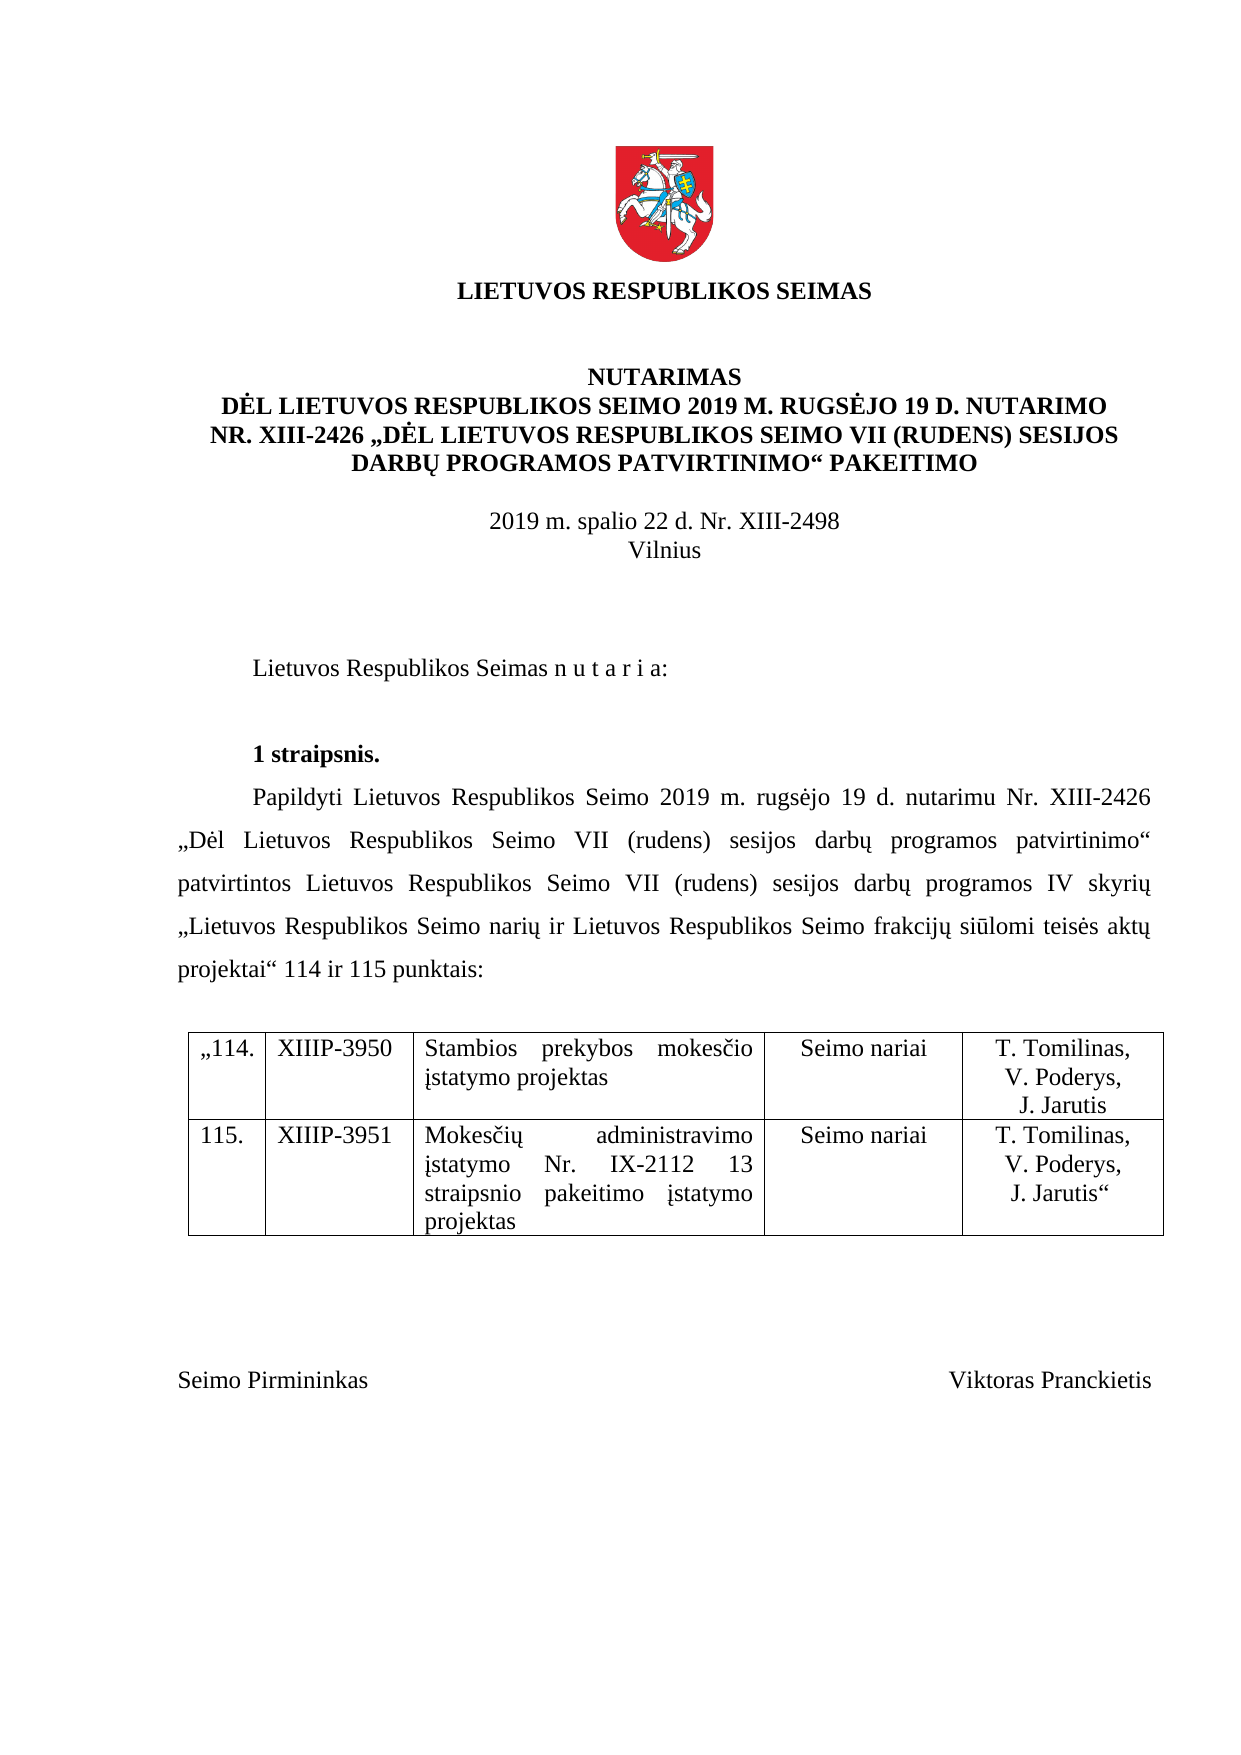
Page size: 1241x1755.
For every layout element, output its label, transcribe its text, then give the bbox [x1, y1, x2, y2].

text NUTARIMAS [177, 362, 1152, 391]
text Vilnius [177, 535, 1152, 563]
table_cell Seimo nariai [765, 1120, 962, 1235]
text 1 straipsnis. [177, 739, 1152, 768]
table_header XIIIP-3950 [266, 1033, 413, 1119]
table_cell T. Tomilinas, V. Poderys, J. Jarutis“ [963, 1120, 1163, 1235]
table_cell Mokesčių administravimo įstatymo Nr. IX-2112 13 straipsnio pakeitimo įstatymo projektas [414, 1120, 764, 1235]
table_cell XIIIP-3951 [266, 1120, 413, 1235]
table_header T. Tomilinas, V. Poderys, J. Jarutis [963, 1033, 1163, 1119]
table_header Seimo nariai [765, 1033, 962, 1119]
table_cell 115. [189, 1120, 265, 1235]
table_header „114. [189, 1033, 265, 1119]
table_header Stambios prekybos mokesčio įstatymo projektas [414, 1033, 764, 1119]
text Lietuvos Respublikos Seimas n u t a r i a: [177, 653, 1152, 681]
text DĖL LIETUVOS RESPUBLIKOS SEIMO 2019 M. RUGSĖJO 19 D. NUTARIMO NR. XIII-2426 „DĖL LIETUVOS RESPUBLIKOS SEIMO VII (RUDENS) SESIJOS DARBŲ PROGRAMOS PATVIRTINIMO“ PAKEITIMO [177, 391, 1152, 477]
text LIETUVOS RESPUBLIKOS SEIMAS [177, 276, 1152, 305]
text 2019 m. spalio 22 d. Nr. XIII-2498 [177, 506, 1152, 535]
text Papildyti Lietuvos Respublikos Seimo 2019 m. rugsėjo 19 d. nutarimu Nr. XIII-2426 „Dėl Lietuvos Respublikos Seimo VII (rudens) sesijos darbų programos patvirtinimo“ patvirtintos Lietuvos Respublikos Seimo VII (rudens) sesijos darbų programos IV skyrių „Lietuvos Respublikos Seimo narių ir Lietuvos Respublikos Seimo frakcijų siūlomi teisės aktų projektai“ 114 ir 115 punktais: [177, 782, 1152, 983]
text Seimo Pirmininkas Viktoras Pranckietis [177, 1366, 1152, 1394]
